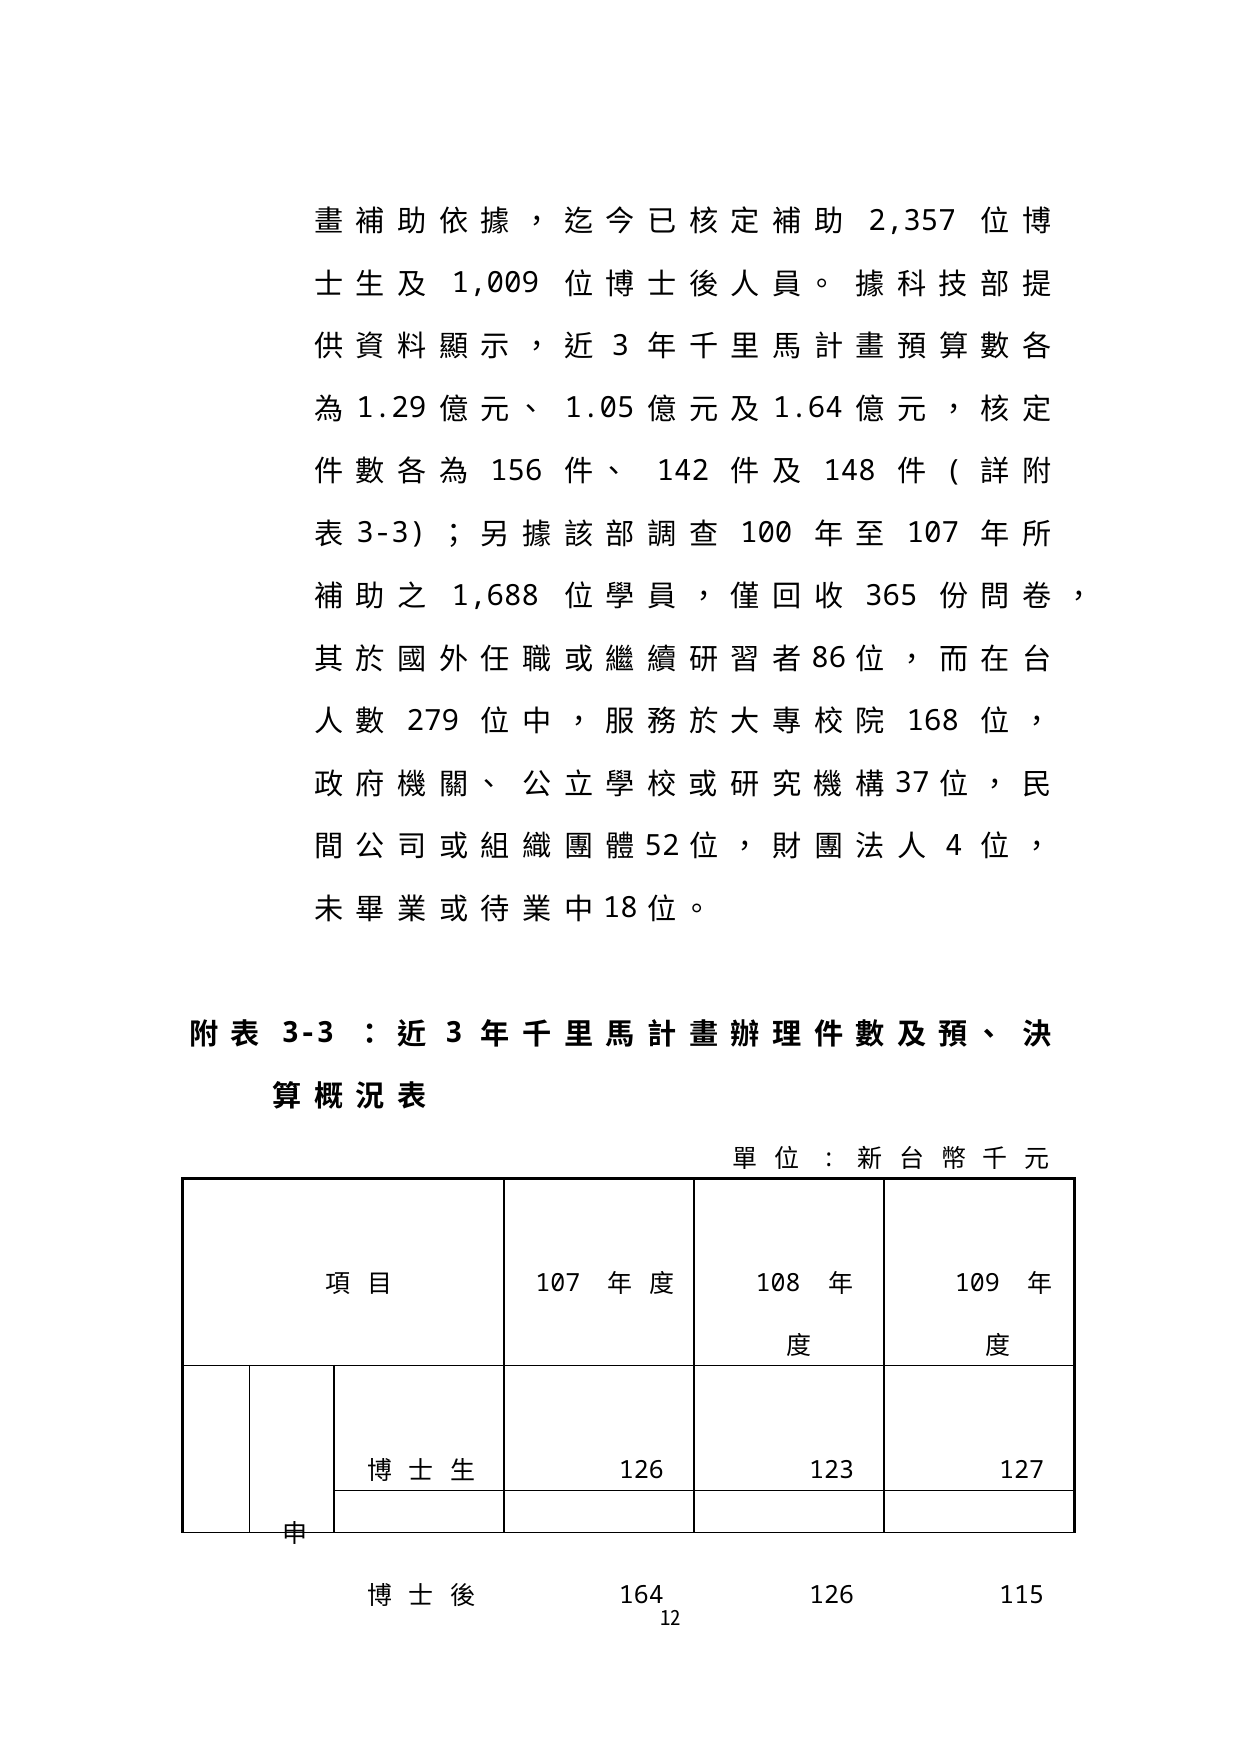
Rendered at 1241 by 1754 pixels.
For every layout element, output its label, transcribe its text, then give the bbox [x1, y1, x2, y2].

table_cell 126 [695, 1491, 883, 1532]
table_cell 126 [505, 1366, 693, 1490]
table_cell 博士生 [335, 1366, 503, 1490]
table_cell 123 [695, 1366, 883, 1490]
table_cell 127 [885, 1366, 1073, 1490]
table_cell 件數 [184, 1366, 249, 1532]
table_cell 115 [885, 1491, 1073, 1532]
text 3.辦理成效:科技部訂有「補助博士生赴國外研究作業要點」及「補助赴國外從事博士後研究作業要點」作為辦理千里馬計畫補助依據，迄今已核定補助2,357位博士生及1,009位博士後人員。據科技部提供資料顯示，近3年千里馬計畫預算數各為1.29億元、1.05億元及1.64億元，核定件數各為156件、142件及148件(詳附表3-3)；另據該部調查100年至107年所補助之1,688位學員，僅回收365份問卷，其於國外任職或繼續研習者86位，而在台人數279位中，服務於大專校院168位，政府機關、公立學校或研究機構37位，民間公司或組織團體52位，財團法人4位，未畢業或待業中18位。 [271, 177, 1058, 927]
text 附表3-3：近3年千里馬計畫辦理件數及預、決算概況表 [183, 990, 1058, 1115]
table_cell 164 [505, 1491, 693, 1532]
table_header 107年度 [505, 1180, 693, 1365]
table_cell 博士後人員 [335, 1491, 503, 1532]
table_cell 申請 件數 [250, 1366, 333, 1532]
table_header 109年度 [885, 1180, 1073, 1365]
text 單位:新台幣千元 [183, 1115, 1058, 1177]
table_header 108年度 [695, 1180, 883, 1365]
table_header 項目 [184, 1180, 503, 1365]
